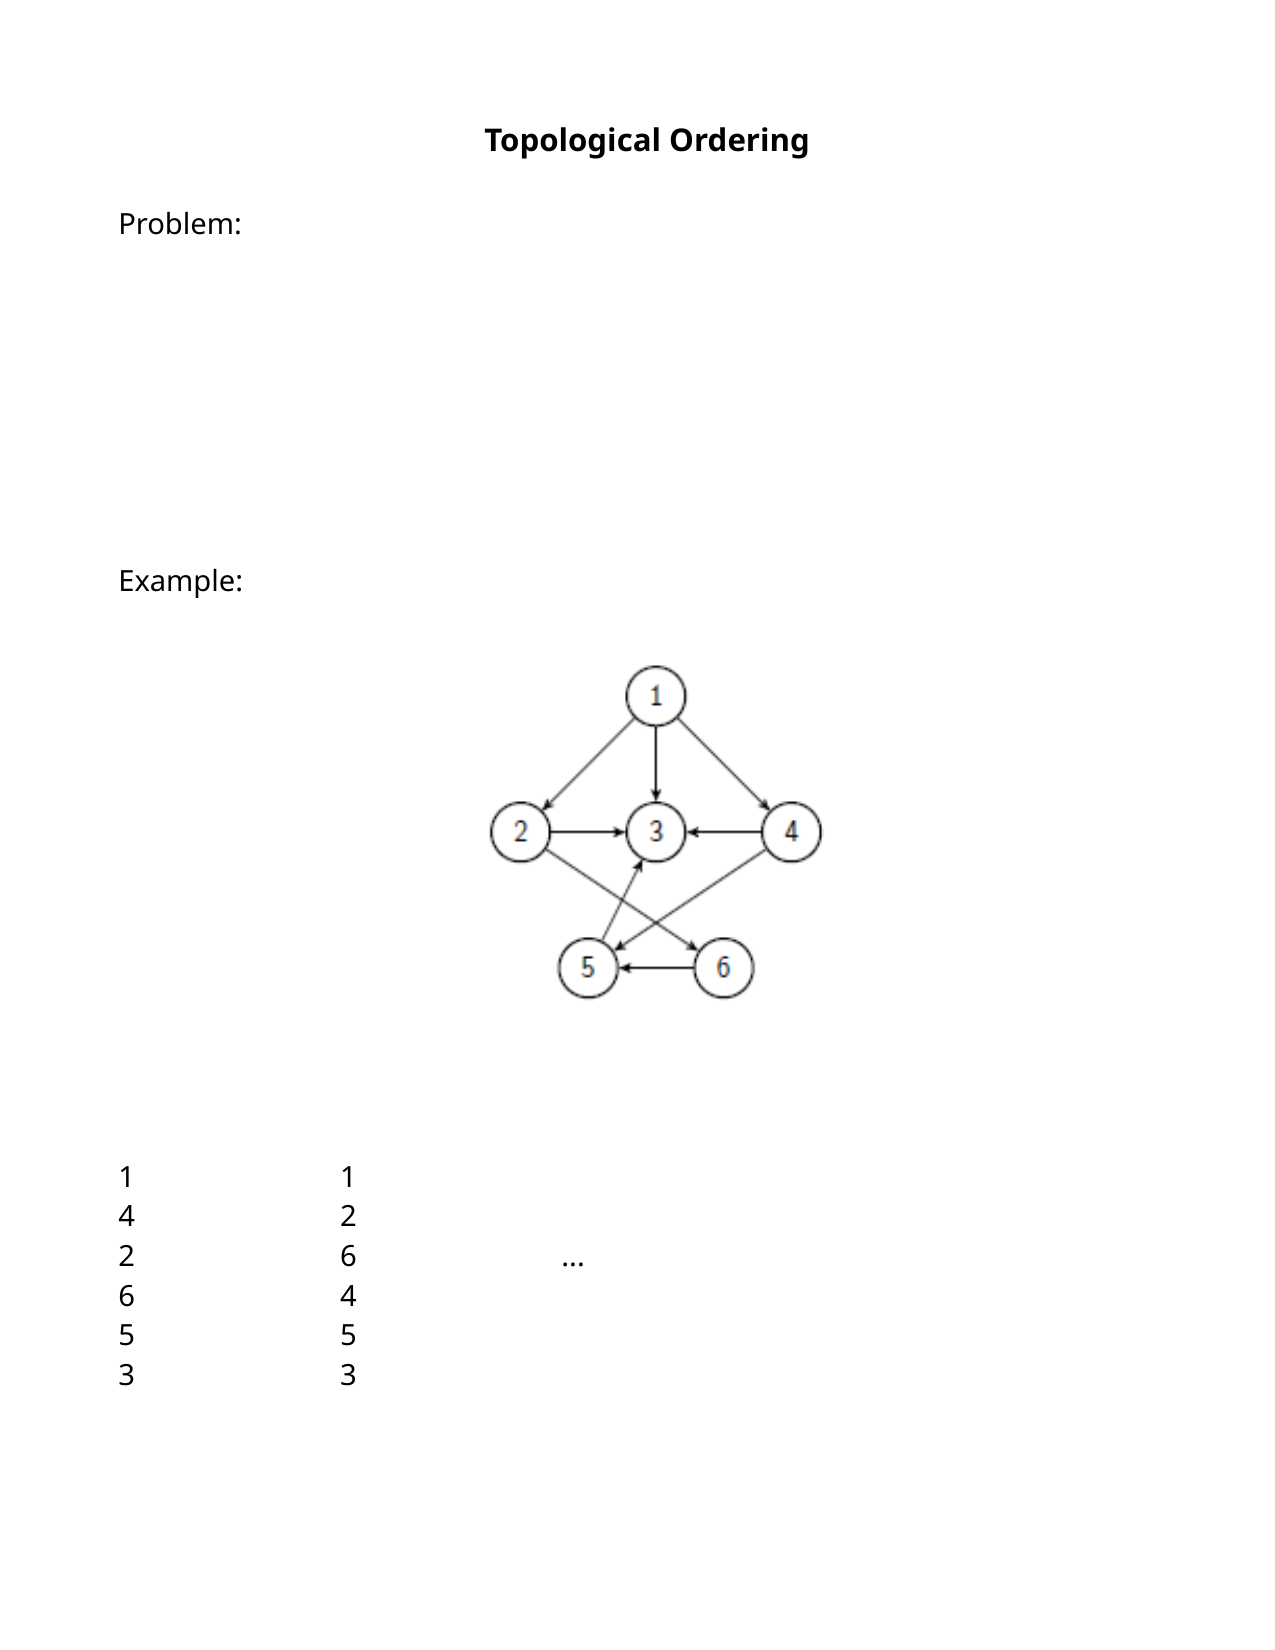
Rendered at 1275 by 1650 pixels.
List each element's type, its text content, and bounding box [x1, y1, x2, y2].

subtitle Topological Ordering [118, 118, 1176, 161]
text 6 4 [118, 1275, 1176, 1314]
text 4 2 [118, 1196, 1176, 1235]
text 1 1 [118, 1156, 1176, 1196]
text Problem: [118, 203, 1176, 243]
text 5 5 [118, 1314, 1176, 1354]
text 2 6 ... [118, 1235, 1176, 1275]
text Example: [118, 561, 1176, 600]
picture [372, 640, 922, 1051]
text 3 3 [118, 1354, 1176, 1394]
